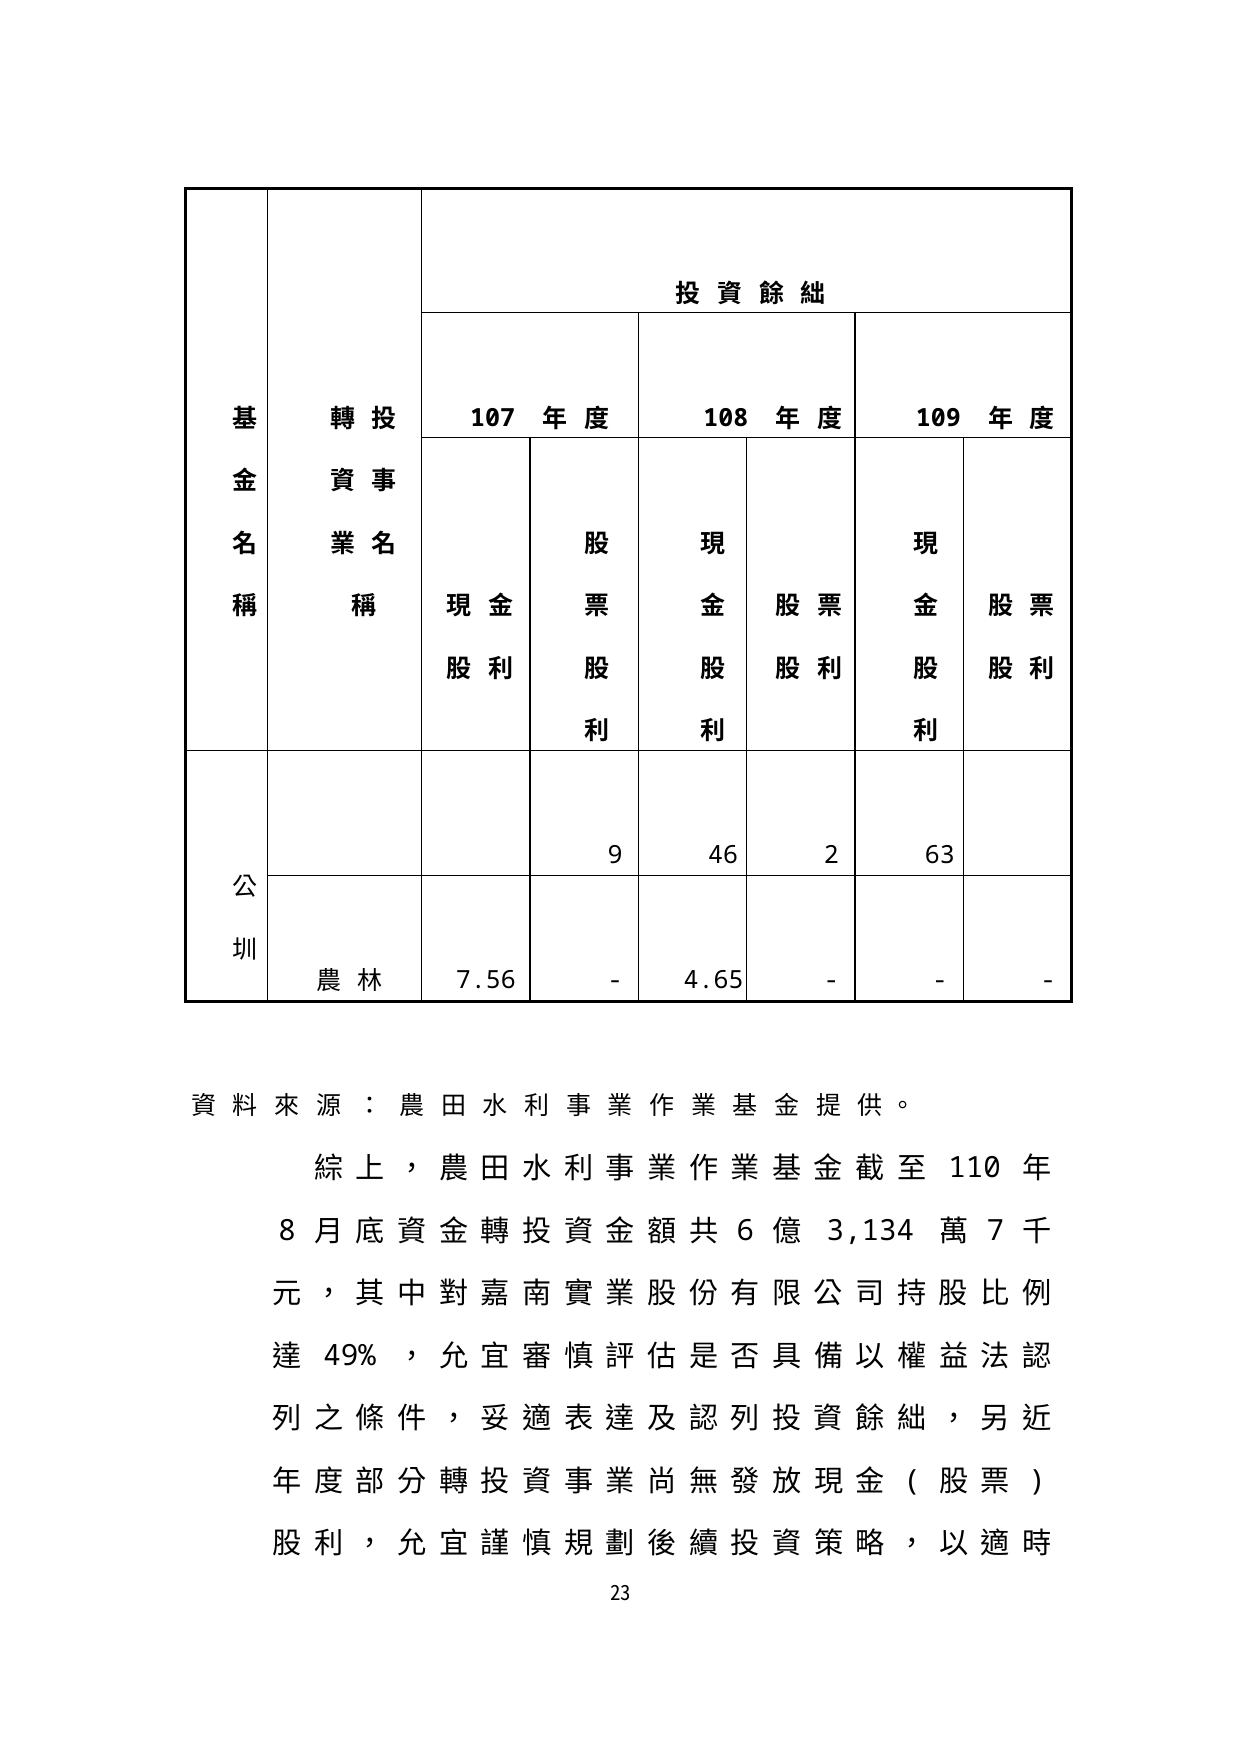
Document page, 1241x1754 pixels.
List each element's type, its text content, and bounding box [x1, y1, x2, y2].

table_cell 股票股利 [531, 438, 638, 749]
table_cell [422, 751, 529, 874]
table_cell 現金股利 [856, 438, 963, 749]
table_cell 公圳 [187, 751, 267, 999]
table_cell 股票股利 [964, 438, 1070, 749]
table_cell - [747, 876, 854, 999]
table_cell - [531, 876, 638, 999]
table_cell - [964, 876, 1070, 999]
table_cell 107年度 [422, 313, 638, 437]
table_cell 46 [639, 751, 746, 874]
table_cell [268, 751, 421, 874]
table_header 投資餘絀 [422, 190, 1070, 312]
table_header 基金 名稱 [187, 190, 267, 749]
table_cell 股票股利 [747, 438, 854, 749]
table_cell 農林 [268, 876, 421, 999]
table_cell 108年度 [639, 313, 854, 437]
table_cell 109年度 [856, 313, 1070, 437]
table_cell [964, 751, 1070, 874]
text 資料來源：農田水利事業作業基金提供。 [183, 1062, 1058, 1124]
text 綜上，農田水利事業作業基金截至110年8月底資金轉投資金額共6億3,134萬7千元，其中對嘉南實業股份有限公司持股比例達49%，允宜審慎評估是否具備以權益法認列之條件，妥適表達及認列投資餘絀，另近年度部分轉投資事業尚無發放現金(股票)股利，允宜謹慎規劃後續投資策略，以適時 [242, 1124, 1058, 1562]
table_header 轉投資事業名稱 [268, 190, 421, 749]
table_cell 9 [531, 751, 638, 874]
table_cell 4.65 [639, 876, 746, 999]
table_cell 現金股利 [422, 438, 529, 749]
table_cell 7.56 [422, 876, 529, 999]
table_cell 現金股利 [639, 438, 746, 749]
table_cell - [856, 876, 963, 999]
table_cell 63 [856, 751, 963, 874]
table_cell 2 [747, 751, 854, 874]
